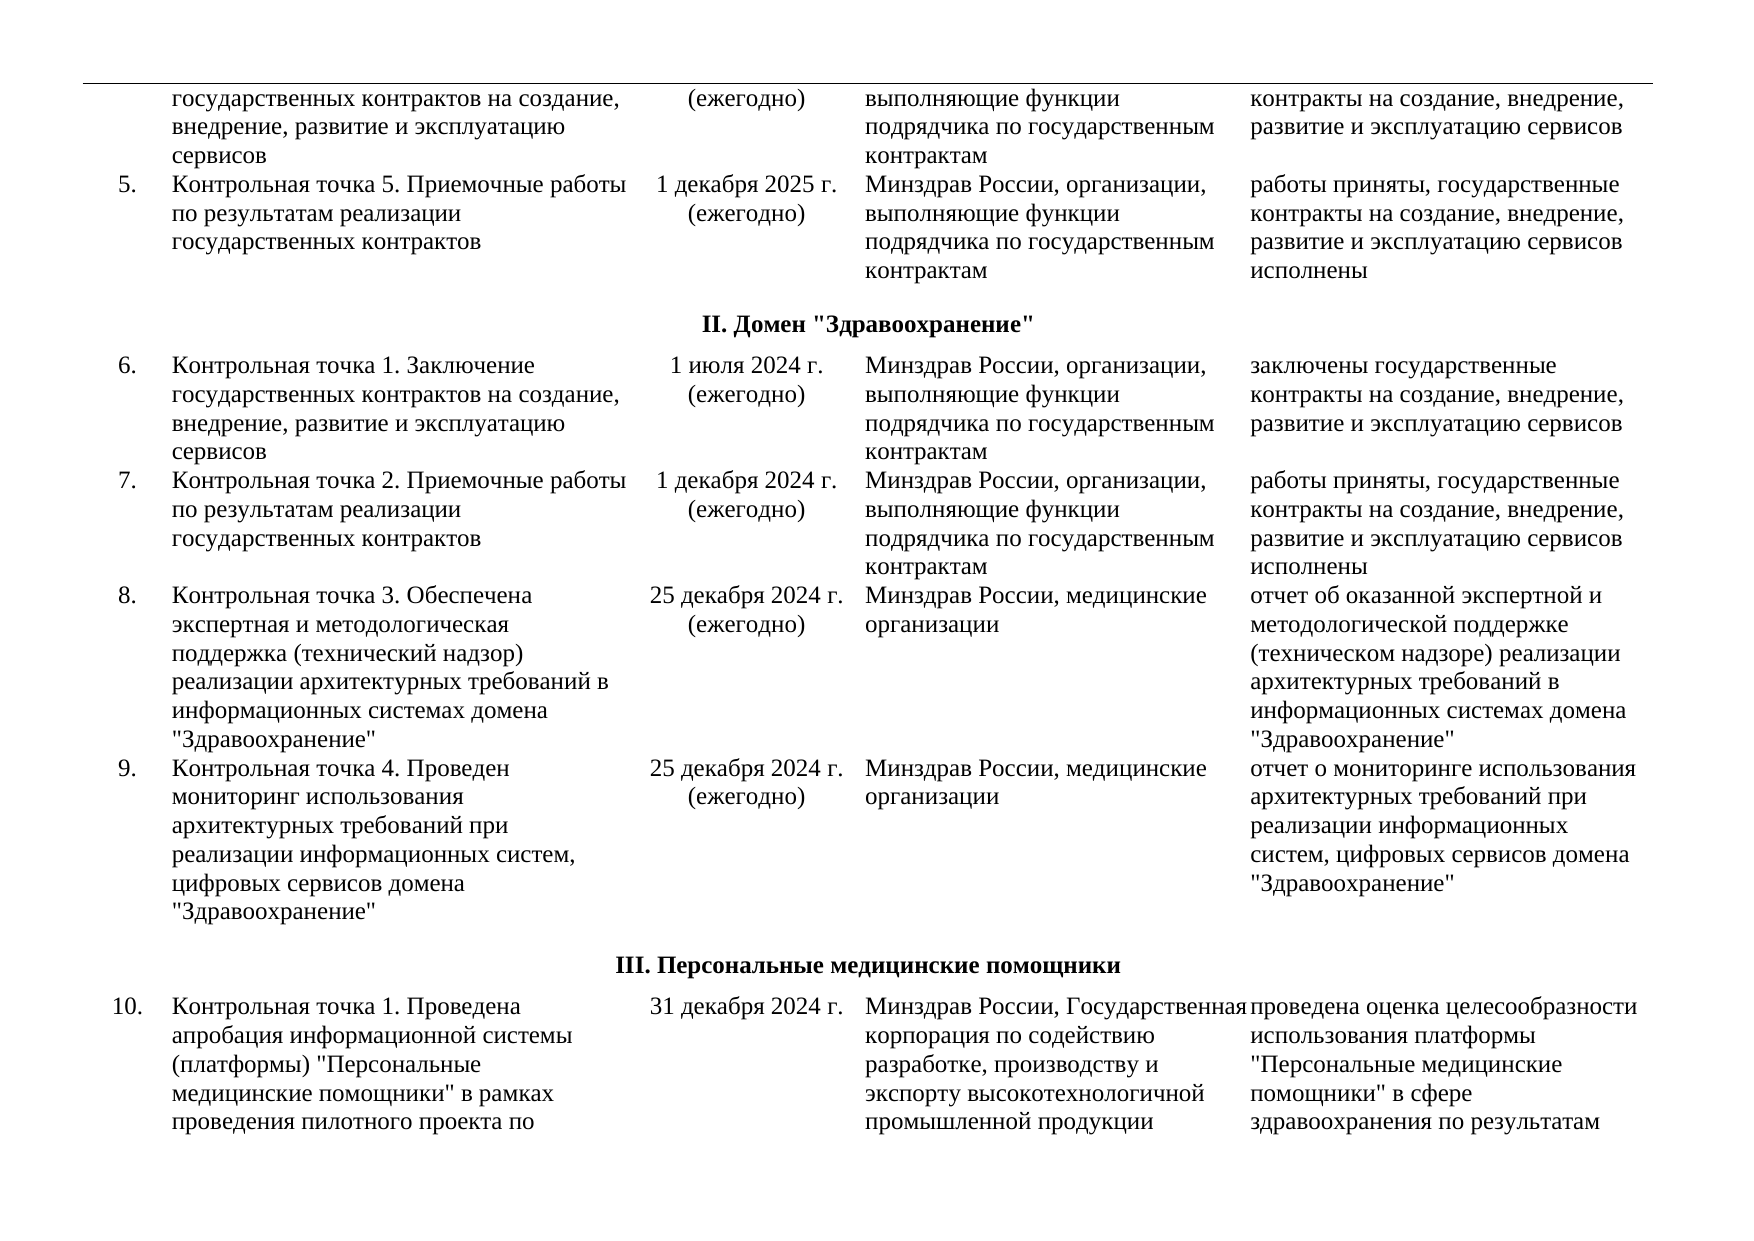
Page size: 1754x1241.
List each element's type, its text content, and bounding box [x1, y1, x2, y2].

table_cell 25 декабря 2024 г. (ежегодно) [628, 753, 865, 925]
table_cell 5. [83, 169, 172, 284]
table_cell Минздрав России, организации, выполняющие функции подрядчика по государственным контрактам [865, 465, 1250, 580]
table_cell заключены государственные контракты на создание, внедрение, развитие и эксплуатацию сервисов [1250, 350, 1653, 465]
table_cell работы приняты, государственные контракты на создание, внедрение, развитие и эксплуатацию сервисов исполнены [1250, 169, 1653, 284]
table_cell Контрольная точка 4. Проведен мониторинг использования архитектурных требований при реализации информационных систем, цифровых сервисов домена "Здравоохранение" [172, 753, 628, 925]
table_cell отчет об оказанной экспертной и методологической поддержке (техническом надзоре) реализации архитектурных требований в информационных системах домена "Здравоохранение" [1250, 580, 1653, 753]
table_cell III. Персональные медицинские помощники [83, 925, 1653, 991]
table_cell Минздрав России, медицинские организации [865, 753, 1250, 925]
table_cell 9. [83, 753, 172, 925]
table_cell 7. [83, 465, 172, 580]
table_cell Контрольная точка 2. Приемочные работы по результатам реализации государственных контрактов [172, 465, 628, 580]
table_cell 1 декабря 2024 г. (ежегодно) [628, 465, 865, 580]
table_cell 8. [83, 580, 172, 753]
table_cell работы приняты, государственные контракты на создание, внедрение, развитие и эксплуатацию сервисов исполнены [1250, 465, 1653, 580]
table_cell 1 декабря 2025 г. (ежегодно) [628, 169, 865, 284]
table_cell 10. [83, 991, 172, 1135]
table_cell Контрольная точка 5. Приемочные работы по результатам реализации государственных контрактов [172, 169, 628, 284]
table_cell Минздрав России, организации, выполняющие функции подрядчика по государственным контрактам [865, 169, 1250, 284]
table_cell [83, 84, 172, 169]
table_cell Минздрав России, организации, выполняющие функции подрядчика по государственным контрактам [865, 350, 1250, 465]
table_cell выполняющие функции подрядчика по государственным контрактам [865, 84, 1250, 169]
table_cell государственных контрактов на создание, внедрение, развитие и эксплуатацию сервисов [172, 84, 628, 169]
table_cell 6. [83, 350, 172, 465]
table_cell контракты на создание, внедрение, развитие и эксплуатацию сервисов [1250, 84, 1653, 169]
table_cell 31 декабря 2024 г. [628, 991, 865, 1135]
table_cell отчет о мониторинге использования архитектурных требований при реализации информационных систем, цифровых сервисов домена "Здравоохранение" [1250, 753, 1653, 925]
table_cell II. Домен "Здравоохранение" [83, 284, 1653, 350]
table_cell проведена оценка целесообразности использования платформы "Персональные медицинские помощники" в сфере здравоохранения по результатам [1250, 991, 1653, 1135]
table_cell (ежегодно) [628, 84, 865, 169]
table_cell Минздрав России, Государственная корпорация по содействию разработке, производству и экспорту высокотехнологичной промышленной продукции [865, 991, 1250, 1135]
table_cell Минздрав России, медицинские организации [865, 580, 1250, 753]
table_cell Контрольная точка 3. Обеспечена экспертная и методологическая поддержка (технический надзор) реализации архитектурных требований в информационных системах домена "Здравоохранение" [172, 580, 628, 753]
table_cell 1 июля 2024 г. (ежегодно) [628, 350, 865, 465]
table_cell 25 декабря 2024 г. (ежегодно) [628, 580, 865, 753]
table_cell Контрольная точка 1. Заключение государственных контрактов на создание, внедрение, развитие и эксплуатацию сервисов [172, 350, 628, 465]
table_cell Контрольная точка 1. Проведена апробация информационной системы (платформы) "Персональные медицинские помощники" в рамках проведения пилотного проекта по [172, 991, 628, 1135]
